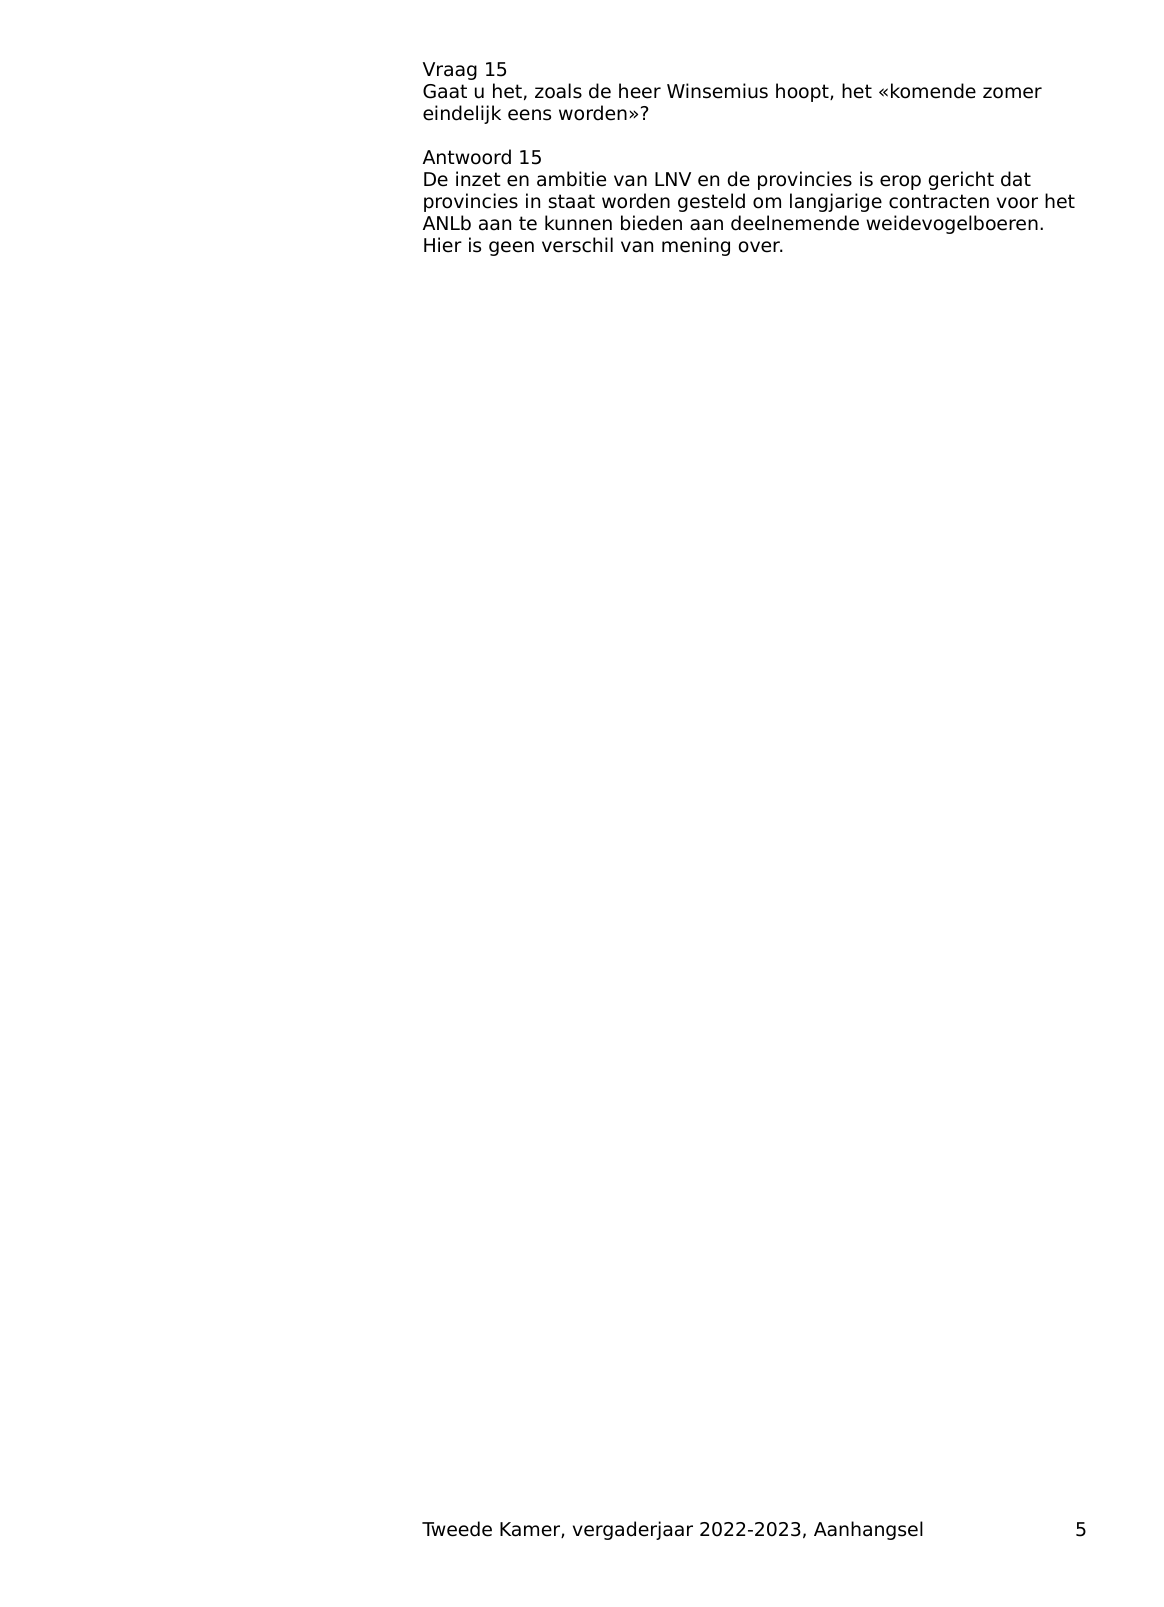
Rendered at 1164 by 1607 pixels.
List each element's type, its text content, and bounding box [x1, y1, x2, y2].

text Vraag 15 [422, 59, 1087, 81]
text De inzet en ambitie van LNV en de provincies is erop gericht dat provincies in staat worden gesteld om langjarige contracten voor het ANLb aan te kunnen bieden aan deelnemende weidevogelboeren. Hier is geen verschil van mening over. [422, 169, 1087, 257]
text Antwoord 15 [422, 147, 1087, 169]
text Gaat u het, zoals de heer Winsemius hoopt, het «komende zomer eindelijk eens worden»? [422, 81, 1087, 125]
